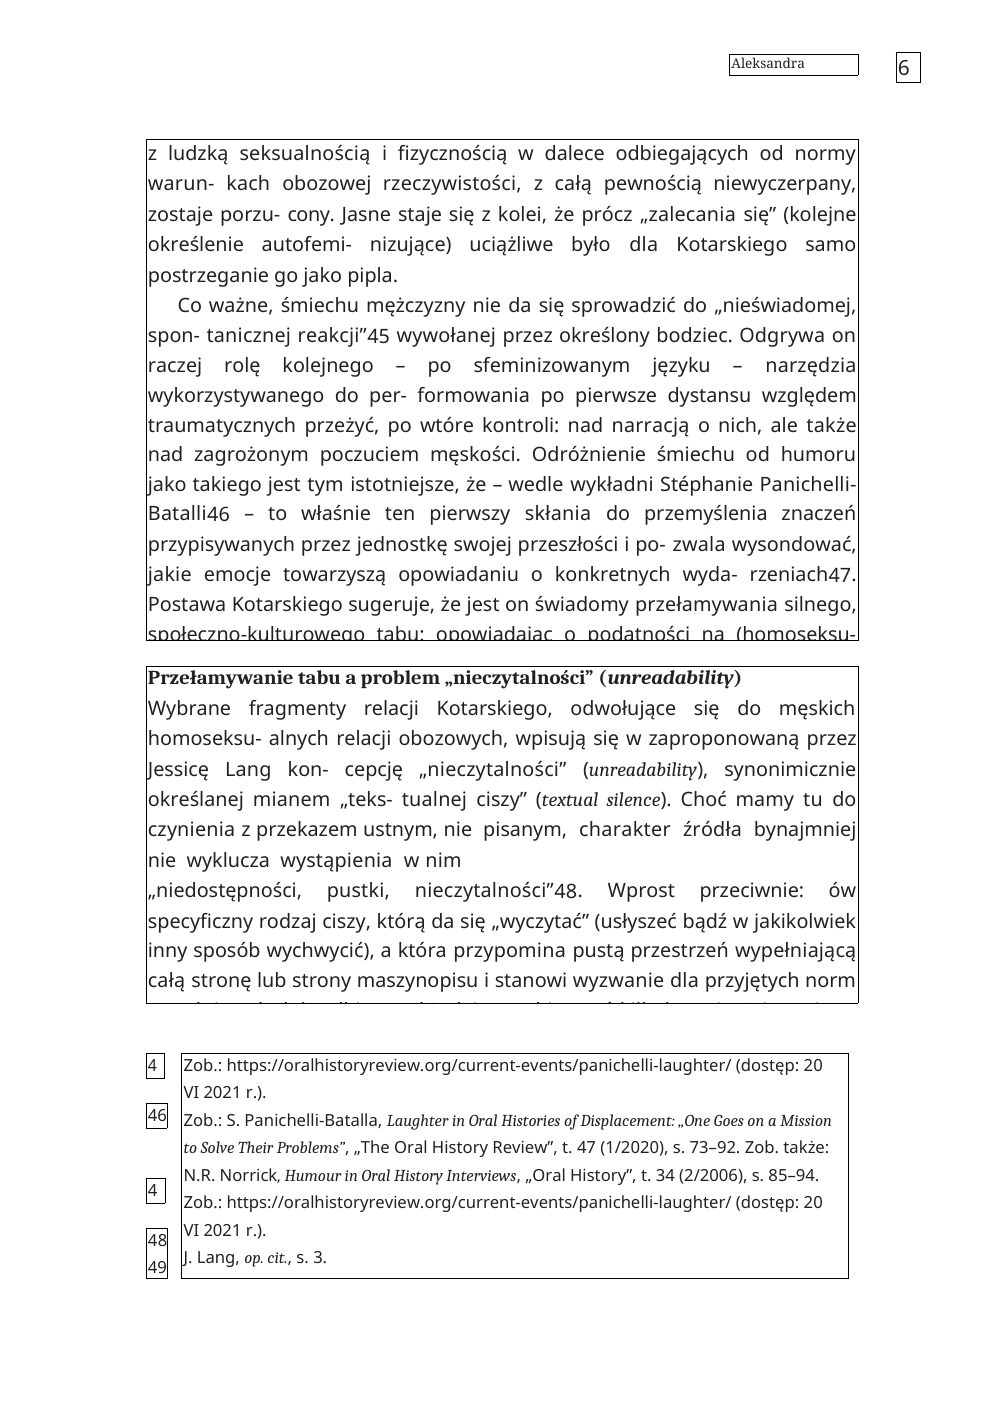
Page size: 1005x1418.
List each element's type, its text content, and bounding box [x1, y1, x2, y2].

text Zob.: S. Panichelli-Batalla, Laughter in Oral Histories of Displacement: „One Goes on a Mission to Solve Their Problems”, „The Oral History Review”, t. 47 (1/2020), s. 73–92. Zob. także: [183, 1108, 848, 1159]
text Co ważne, śmiechu mężczyzny nie da się sprowadzić do „nieświadomej, spon- tanicznej reakcji”45 wywołanej przez określony bodziec. Odgrywa on raczej rolę kolejnego – po sfeminizowanym języku – narzędzia wykorzystywanego do per- formowania po pierwsze dystansu względem traumatycznych przeżyć, po wtóre kontroli: nad narracją o nich, ale także nad zagrożonym poczuciem męskości. Odróżnienie śmiechu od humoru jako takiego jest tym istotniejsze, że – wedle wykładni Stéphanie Panichelli-Batalli46 – to właśnie ten pierwszy skłania do przemyślenia znaczeń przypisywanych przez jednostkę swojej przeszłości i po- zwala wysondować, jakie emocje towarzyszą opowiadaniu o konkretnych wyda- rzeniach47. Postawa Kotarskiego sugeruje, że jest on świadomy przełamywania silnego, społeczno-kulturowego tabu: opowiadając o podatności na (homoseksu- alne) zranienie, obsadzając samego siebie w roli potencjalnej ofiary, jednocześnie próbuje jak najszybciej przekroczyć tę – raczej nieobecną w obozowo-pamięcio- wym dyskursie, a przez to nierozpoznaną i nieoswojoną – kondycję. [148, 291, 857, 639]
text Aleksandra Kumala [731, 55, 858, 75]
text J. Lang, op. cit., s. 3. Por.: ibidem. [183, 1246, 356, 1278]
text 47 [148, 1179, 165, 1203]
text 46 [148, 1104, 167, 1126]
text 48 [148, 1229, 167, 1251]
text 67 [898, 53, 920, 82]
text 45 [148, 1054, 164, 1078]
text z ludzką seksualnością i fizycznością w dalece odbiegających od normy warun- kach obozowej rzeczywistości, z całą pewnością niewyczerpany, zostaje porzu- cony. Jasne staje się z kolei, że prócz „zalecania się” (kolejne określenie autofemi- nizujące) uciążliwe było dla Kotarskiego samo postrzeganie go jako pipla. [148, 140, 856, 288]
text Wybrane fragmenty relacji Kotarskiego, odwołujące się do męskich homoseksu- alnych relacji obozowych, wpisują się w zaproponowaną przez Jessicę Lang kon- cepcję „nieczytalności” (unreadability), synonimicznie określanej mianem „teks- tualnej ciszy” (textual silence). Choć mamy tu do czynienia z przekazem ustnym, nie pisanym, charakter źródła bynajmniej nie wyklucza wystąpienia w nim [148, 694, 856, 873]
text Zob.: https://oralhistoryreview.org/current-events/panichelli-laughter/ (dostęp: 20 VI 2021 r.). [183, 1054, 833, 1104]
text 67 [900, 67, 906, 74]
text N.R. Norrick, Humour in Oral History Interviews, „Oral History”, t. 34 (2/2006), s. 85–94. Zob.: https://oralhistoryreview.org/current-events/panichelli-laughter/ (dostęp: 20 VI 2021 r.). [183, 1163, 833, 1241]
text Przełamywanie tabu a problem „nieczytalności” (unreadability) [148, 667, 858, 690]
text 49 [148, 1256, 167, 1278]
text „niedostępności, pustki, nieczytalności”48. Wprost przeciwnie: ów specyficzny rodzaj ciszy, którą da się „wyczytać” (usłyszeć bądź w jakikolwiek inny sposób wychwycić), a która przypomina pustą przestrzeń wypełniającą całą stronę lub strony maszynopisu i stanowi wyzwanie dla przyjętych norm czytelniczych (lub odbiorczych), daje o sobie znać kilkukrotnie. Jej przejawy to wszystkie momenty [148, 877, 856, 1003]
